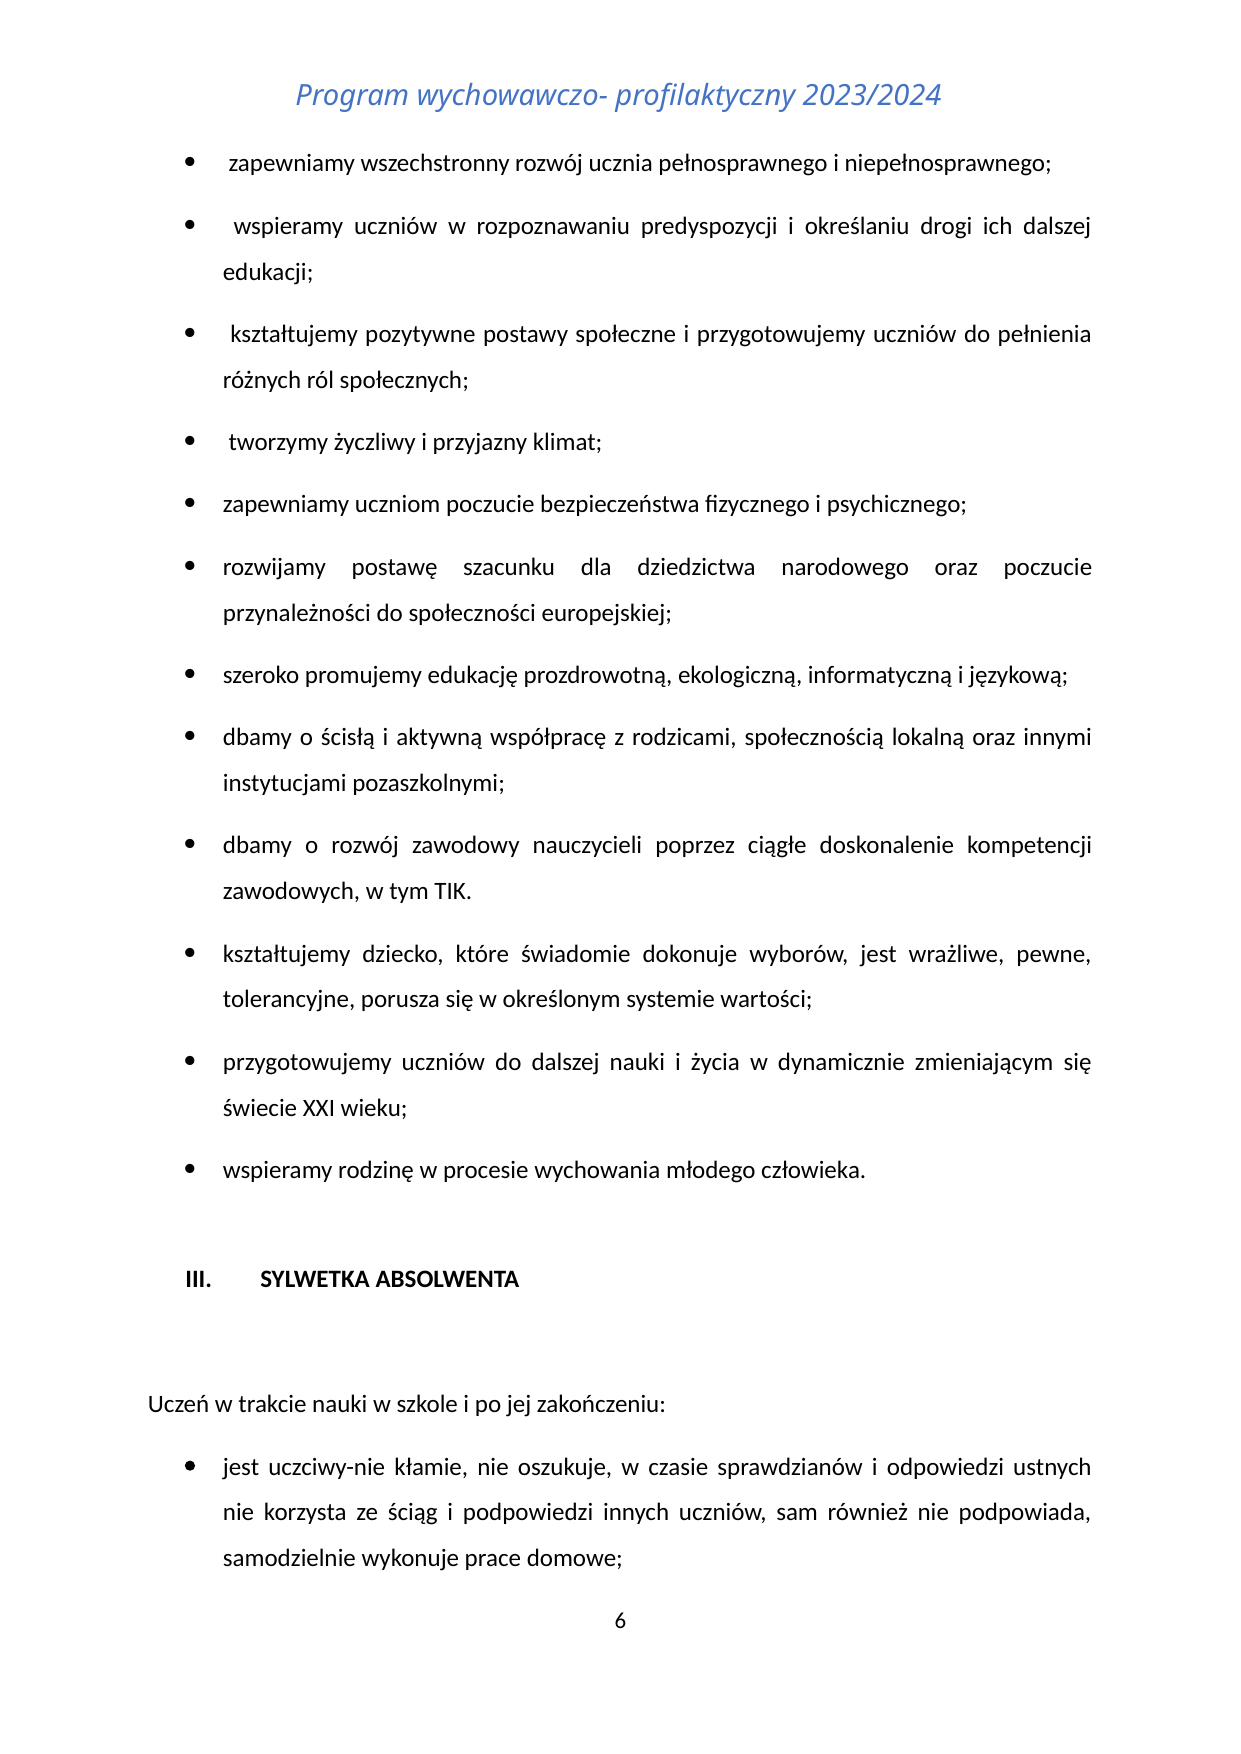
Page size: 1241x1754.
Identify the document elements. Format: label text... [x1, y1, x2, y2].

list tworzymy życzliwy i przyjazny klimat; [185, 426, 1093, 457]
list SYLWETKA ABSOLWENTA [185, 1264, 1093, 1294]
list kształtujemy dziecko, które świadomie dokonuje wyborów, jest wrażliwe, pewne, tolerancyjne, porusza się w określonym systemie wartości; [185, 938, 1093, 1014]
list rozwijamy postawę szacunku dla dziedzictwa narodowego oraz poczucie przynależności do społeczności europejskiej; [185, 551, 1093, 627]
list szeroko promujemy edukację prozdrowotną, ekologiczną, informatyczną i językową; [185, 659, 1093, 690]
text Uczeń w trakcie nauki w szkole i po jej zakończeniu: [148, 1388, 1093, 1419]
list kształtujemy pozytywne postawy społeczne i przygotowujemy uczniów do pełnienia różnych ról społecznych; [185, 318, 1093, 394]
list zapewniamy wszechstronny rozwój ucznia pełnosprawnego i niepełnosprawnego; [185, 148, 1093, 178]
list przygotowujemy uczniów do dalszej nauki i życia w dynamicznie zmieniającym się świecie XXI wieku; [185, 1046, 1093, 1122]
list jest uczciwy-nie kłamie, nie oszukuje, w czasie sprawdzianów i odpowiedzi ustnych nie korzysta ze ściąg i podpowiedzi innych uczniów, sam również nie podpowiada, samodzielnie wykonuje prace domowe; [185, 1451, 1093, 1573]
list zapewniamy uczniom poczucie bezpieczeństwa fizycznego i psychicznego; [185, 489, 1093, 519]
list wspieramy uczniów w rozpoznawaniu predyspozycji i określaniu drogi ich dalszej edukacji; [185, 210, 1093, 286]
list wspieramy rodzinę w procesie wychowania młodego człowieka. [185, 1154, 1093, 1184]
list dbamy o ścisłą i aktywną współpracę z rodzicami, społecznością lokalną oraz innymi instytucjami pozaszkolnymi; [185, 722, 1093, 798]
list dbamy o rozwój zawodowy nauczycieli poprzez ciągłe doskonalenie kompetencji zawodowych, w tym TIK. [185, 830, 1093, 906]
